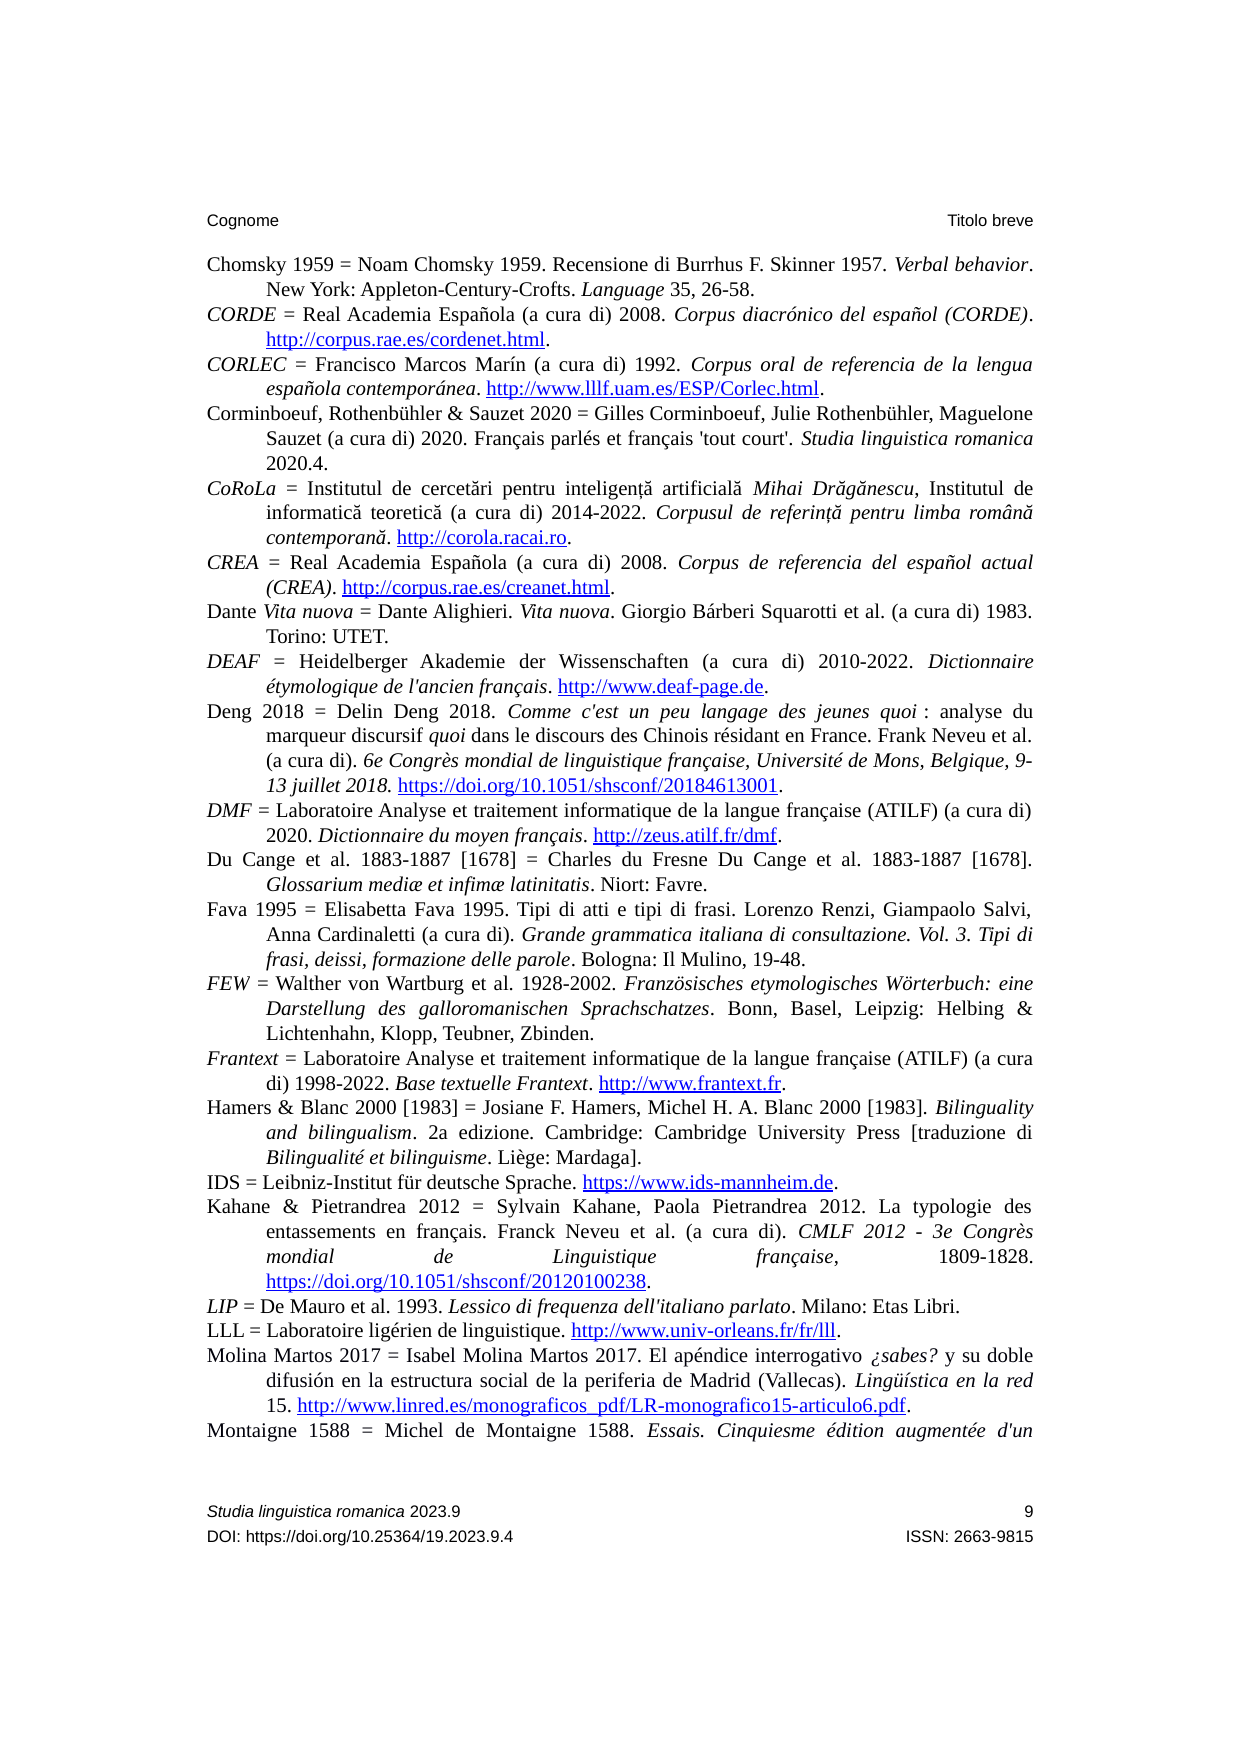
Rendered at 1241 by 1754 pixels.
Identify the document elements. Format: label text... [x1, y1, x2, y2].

text Montaigne 1588 = Michel de Montaigne 1588. Essais. Cinquiesme édition augmentée d'un [207, 1417, 1033, 1442]
text CREA = Real Academia Española (a cura di) 2008. Corpus de referencia del español actual (CREA). http://corpus.rae.es/creanet.html. [207, 549, 1033, 599]
text Hamers & Blanc 2000 [1983] = Josiane F. Hamers, Michel H. A. Blanc 2000 [1983]. Bilinguality and bilingualism. 2a edizione. Cambridge: Cambridge University Press [traduzione di Bilingualité et bilinguisme. Liège: Mardaga]. [207, 1095, 1033, 1169]
text DEAF = Heidelberger Akademie der Wissenschaften (a cura di) 2010-2022. Dictionnaire étymologique de l'ancien français. http://www.deaf-page.de. [207, 649, 1033, 698]
text CORLEC = Francisco Marcos Marín (a cura di) 1992. Corpus oral de referencia de la lengua española contemporánea. http://www.lllf.uam.es/ESP/Corlec.html. [207, 351, 1033, 401]
text CORDE = Real Academia Española (a cura di) 2008. Corpus diacrónico del español (CORDE). http://corpus.rae.es/cordenet.html. [207, 302, 1033, 351]
text IDS = Leibniz-Institut für deutsche Sprache. https://www.ids-mannheim.de. [207, 1169, 1033, 1194]
text Chomsky 1959 = Noam Chomsky 1959. Recensione di Burrhus F. Skinner 1957. Verbal behavior. New York: Appleton-Century-Crofts. Language 35, 26-58. [207, 252, 1033, 302]
text Corminboeuf, Rothenbühler & Sauzet 2020 = Gilles Corminboeuf, Julie Rothenbühler, Maguelone Sauzet (a cura di) 2020. Français parlés et français 'tout court'. Studia linguistica romanica 2020.4. [207, 401, 1033, 475]
text CoRoLa = Institutul de cercetări pentru inteligență artificială Mihai Drăgănescu, Institutul de informatică teoretică (a cura di) 2014-2022. Corpusul de referință pentru limba română contemporană. http://corola.racai.ro. [207, 475, 1033, 549]
text Dante Vita nuova = Dante Alighieri. Vita nuova. Giorgio Bárberi Squarotti et al. (a cura di) 1983. Torino: UTET. [207, 599, 1033, 649]
text LIP = De Mauro et al. 1993. Lessico di frequenza dell'italiano parlato. Milano: Etas Libri. [207, 1293, 1033, 1318]
text Deng 2018 = Delin Deng 2018. Comme c'est un peu langage des jeunes quoi : analyse du marqueur discursif quoi dans le discours des Chinois résidant en France. Frank Neveu et al. (a cura di). 6e Congrès mondial de linguistique française, Université de Mons, Belgique, 9-13 juillet 2018. https://doi.org/10.1051/shsconf/20184613001. [207, 698, 1033, 797]
text Molina Martos 2017 = Isabel Molina Martos 2017. El apéndice interrogativo ¿sabes? y su doble difusión en la estructura social de la periferia de Madrid (Vallecas). Lingüística en la red 15. http://www.linred.es/monograficos_pdf/LR-monografico15-articulo6.pdf. [207, 1343, 1033, 1417]
text FEW = Walther von Wartburg et al. 1928-2002. Französisches etymologisches Wörterbuch: eine Darstellung des galloromanischen Sprachschatzes. Bonn, Basel, Leipzig: Helbing & Lichtenhahn, Klopp, Teubner, Zbinden. [207, 971, 1033, 1045]
text Fava 1995 = Elisabetta Fava 1995. Tipi di atti e tipi di frasi. Lorenzo Renzi, Giampaolo Salvi, Anna Cardinaletti (a cura di). Grande grammatica italiana di consultazione. Vol. 3. Tipi di frasi, deissi, formazione delle parole. Bologna: Il Mulino, 19-48. [207, 897, 1033, 971]
text Du Cange et al. 1883-1887 [1678] = Charles du Fresne Du Cange et al. 1883-1887 [1678]. Glossarium mediæ et infimæ latinitatis. Niort: Favre. [207, 847, 1033, 897]
text Kahane & Pietrandrea 2012 = Sylvain Kahane, Paola Pietrandrea 2012. La typologie des entassements en français. Franck Neveu et al. (a cura di). CMLF 2012 - 3e Congrès mondial de Linguistique française, 1809-1828. https://doi.org/10.1051/shsconf/20120100238. [207, 1194, 1033, 1293]
text DMF = Laboratoire Analyse et traitement informatique de la langue française (ATILF) (a cura di) 2020. Dictionnaire du moyen français. http://zeus.atilf.fr/dmf. [207, 797, 1033, 847]
text Frantext = Laboratoire Analyse et traitement informatique de la langue française (ATILF) (a cura di) 1998-2022. Base textuelle Frantext. http://www.frantext.fr. [207, 1045, 1033, 1095]
text LLL = Laboratoire ligérien de linguistique. http://www.univ-orleans.fr/fr/lll. [207, 1318, 1033, 1343]
